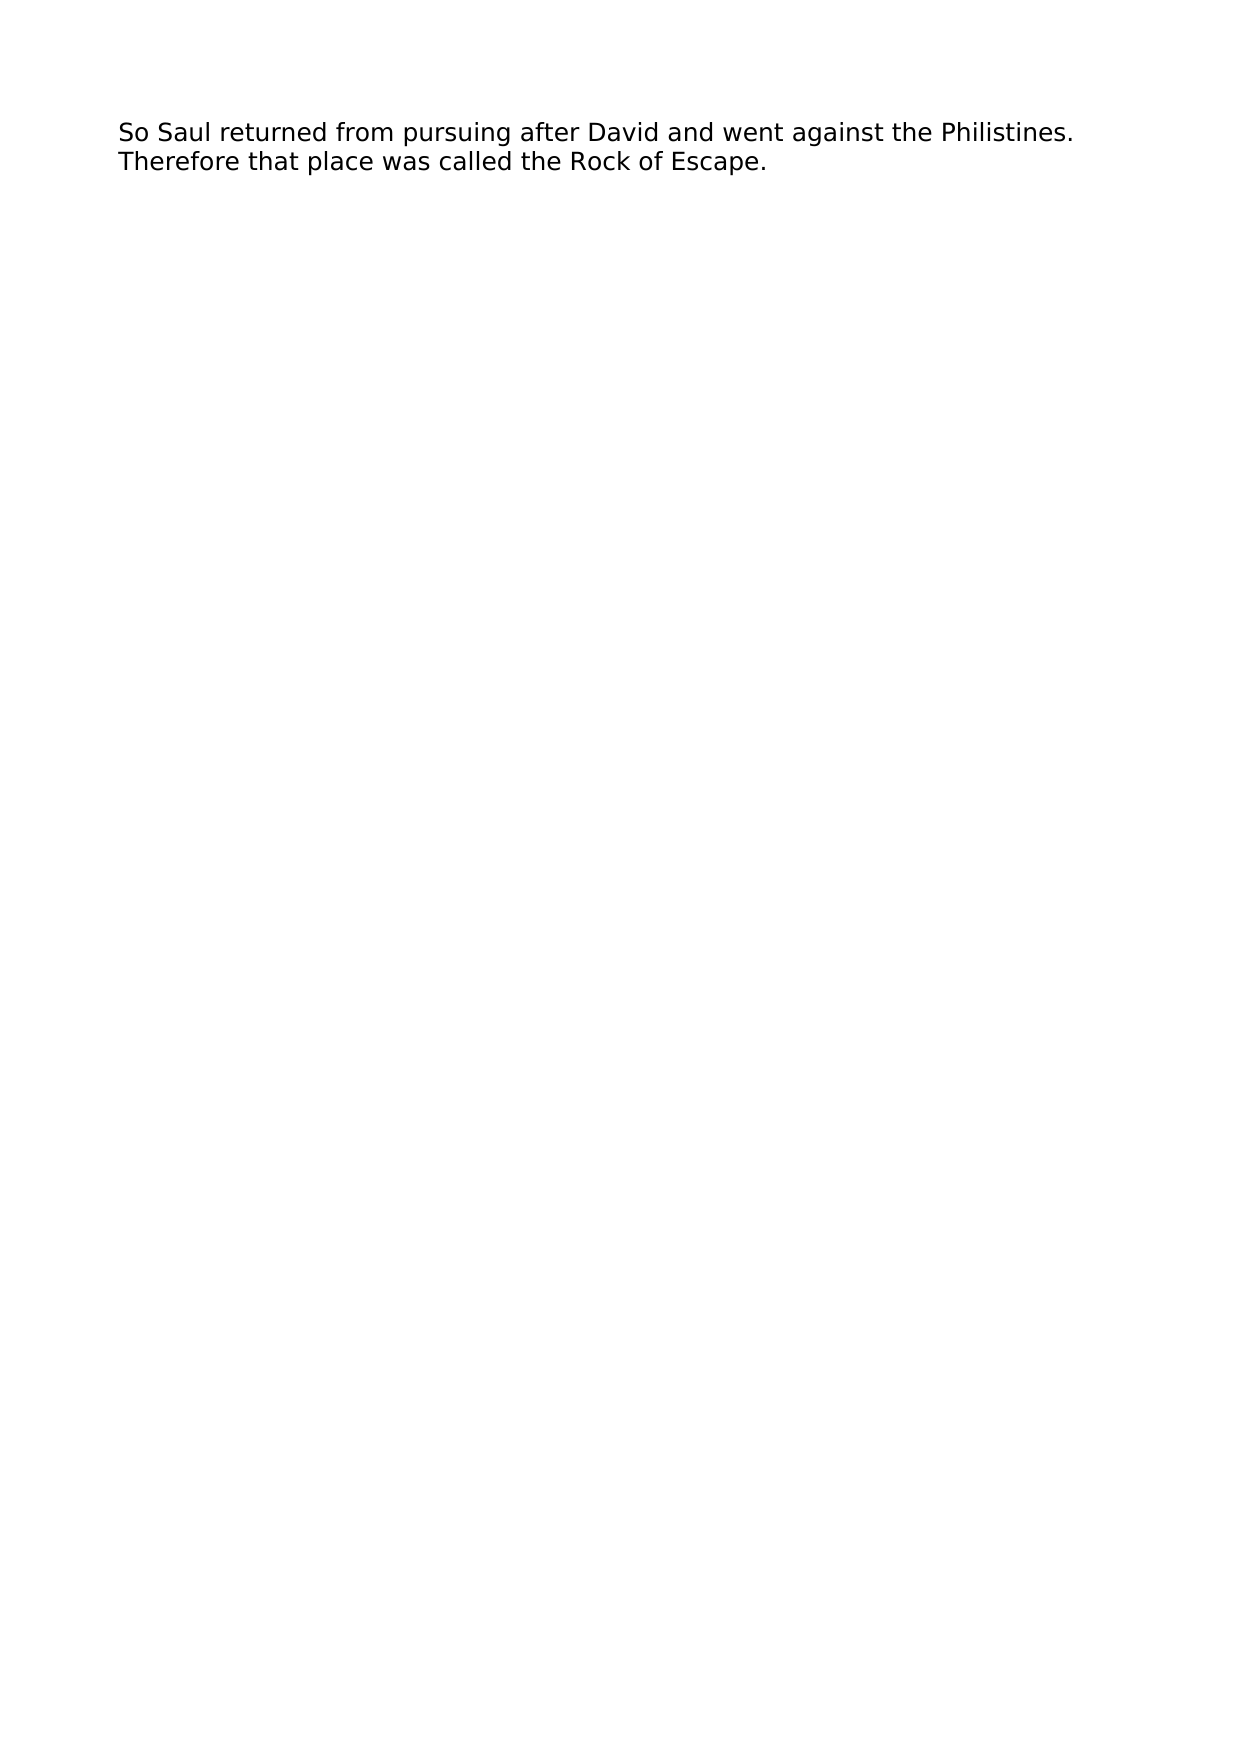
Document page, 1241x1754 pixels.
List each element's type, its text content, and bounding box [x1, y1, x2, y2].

text So Saul returned from pursuing after David and went against the Philistines. Therefore that place was called the Rock of Escape. [118, 118, 1122, 176]
